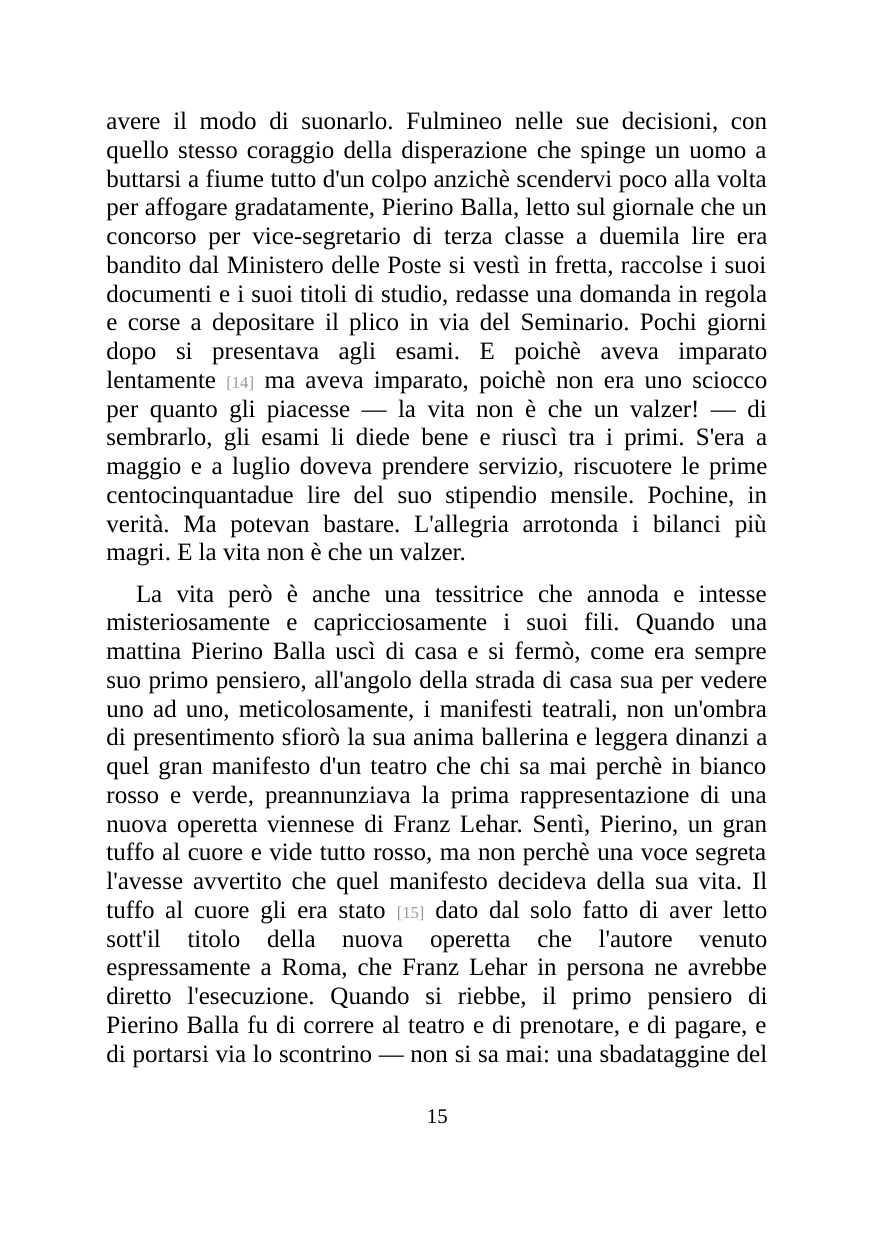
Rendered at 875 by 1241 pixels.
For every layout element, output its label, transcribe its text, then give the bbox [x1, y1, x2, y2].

text La vita però è anche una tessitrice che annoda e intesse misteriosamente e capricciosamente i suoi fili. Quando una mattina Pierino Balla uscì di casa e si fermò, come era sempre suo primo pensiero, all'angolo della strada di casa sua per vedere uno ad uno, meticolosamente, i manifesti teatrali, non un'ombra di presentimento sfiorò la sua anima ballerina e leggera dinanzi a quel gran manifesto d'un teatro che chi sa mai perchè in bianco rosso e verde, preannunziava la prima rappresentazione di una nuova operetta viennese di Franz Lehar. Sentì, Pierino, un gran tuffo al cuore e vide tutto rosso, ma non perchè una voce segreta l'avesse avvertito che quel manifesto decideva della sua vita. Il tuffo al cuore gli era stato [15] dato dal solo fatto di aver letto sott'il titolo della nuova operetta che l'autore venuto espressamente a Roma, che Franz Lehar in persona ne avrebbe diretto l'esecuzione. Quando si riebbe, il primo pensiero di Pierino Balla fu di correre al teatro e di prenotare, e di pagare, e di portarsi via lo scontrino — non si sa mai: una sbadataggine del [106, 579, 768, 1067]
text avere il modo di suonarlo. Fulmineo nelle sue decisioni, con quello stesso coraggio della disperazione che spinge un uomo a buttarsi a fiume tutto d'un colpo anzichè scendervi poco alla volta per affogare gradatamente, Pierino Balla, letto sul giornale che un concorso per vice-segretario di terza classe a duemila lire era bandito dal Ministero delle Poste si vestì in fretta, raccolse i suoi documenti e i suoi titoli di studio, redasse una domanda in regola e corse a depositare il plico in via del Seminario. Pochi giorni dopo si presentava agli esami. E poichè aveva imparato lentamente [14] ma aveva imparato, poichè non era uno sciocco per quanto gli piacesse — la vita non è che un valzer! — di sembrarlo, gli esami li diede bene e riuscì tra i primi. S'era a maggio e a luglio doveva prendere servizio, riscuotere le prime centocinquantadue lire del suo stipendio mensile. Pochine, in verità. Ma potevan bastare. L'allegria arrotonda i bilanci più magri. E la vita non è che un valzer. [106, 106, 768, 566]
